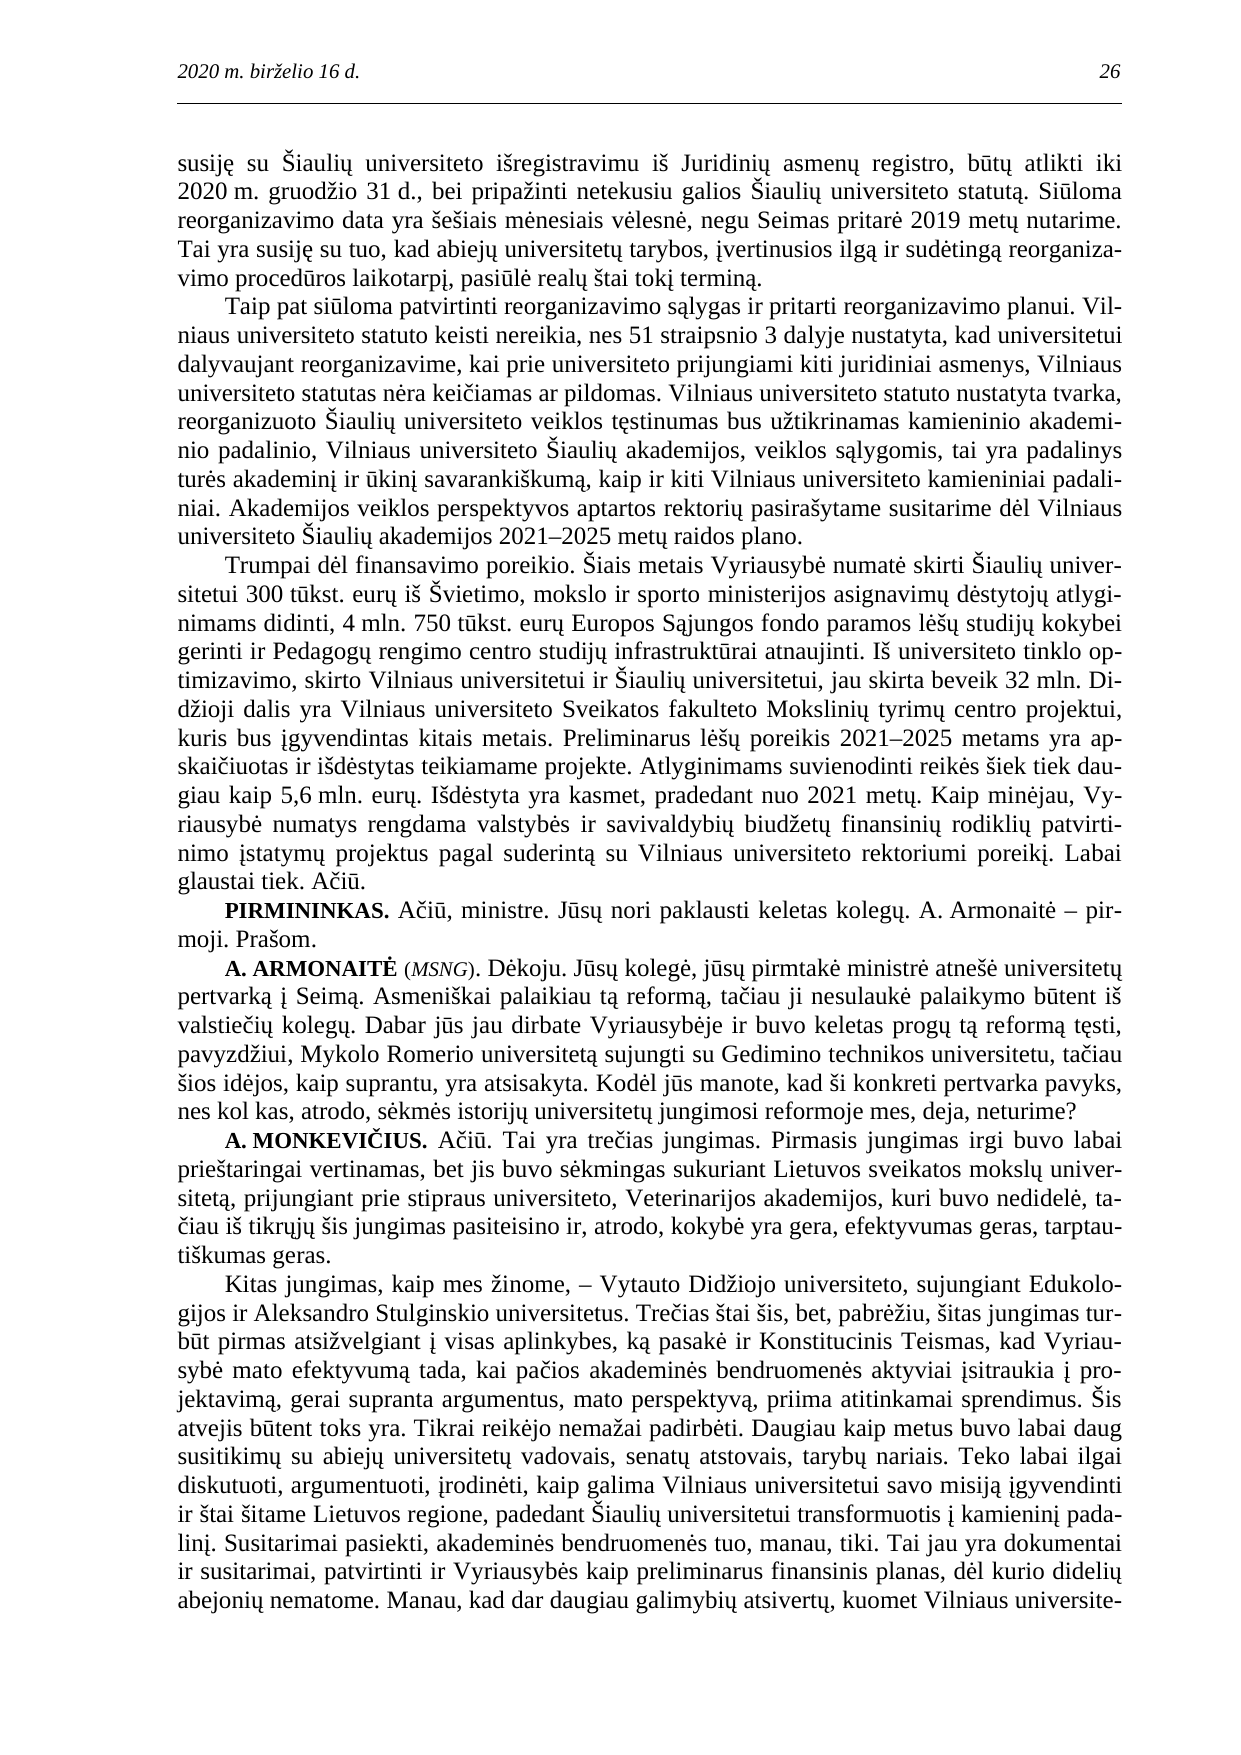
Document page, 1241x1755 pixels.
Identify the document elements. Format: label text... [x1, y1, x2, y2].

text Ki­tas jun­gi­mas, kaip mes ži­no­me, – Vy­tau­to Di­džio­jo uni­ver­si­te­to, su­jun­giant Edu­ko­lo­gi­jos ir Alek­san­dro Stul­gins­kio uni­ver­si­te­tus. Tre­čias štai šis, bet, pa­brė­žiu, ši­tas jun­gi­mas tur­būt pir­mas at­si­žvel­giant į vi­sas ap­lin­ky­bes, ką pa­sa­kė ir Kon­sti­tu­ci­nis Teis­mas, kad Vy­riau­sybė ma­to efek­ty­vu­mą ta­da, kai pa­čios aka­de­mi­nės ben­druo­me­nės ak­ty­viai įsi­trau­kia į pro­jekta­vi­mą, ge­rai su­pran­ta ar­gu­men­tus, ma­to per­spek­ty­vą, pri­ima ati­tin­ka­mai spren­di­mus. Šis at­ve­jis bū­tent toks yra. Tik­rai rei­kė­jo ne­ma­žai pa­dir­bė­ti. Dau­giau kaip me­tus bu­vo la­bai daug su­si­ti­ki­mų su abie­jų uni­ver­si­te­tų va­do­vais, se­na­tų at­sto­vais, ta­ry­bų na­riais. Te­ko la­bai il­gai dis­ku­tuo­ti, ar­gu­men­tuo­ti, įro­di­nė­ti, kaip ga­li­ma Vil­niaus uni­ver­si­te­tui sa­vo mi­si­ją įgy­ven­din­ti ir štai ši­ta­me Lie­tu­vos re­gio­ne, pa­de­dant Šiau­lių uni­ver­si­te­tui trans­for­muo­tis į ka­mie­ni­nį pa­da­li­nį. Su­si­ta­ri­mai pa­siek­ti, aka­de­mi­nės ben­druo­me­nės tuo, ma­nau, ti­ki. Tai jau yra do­ku­men­tai ir su­si­ta­ri­mai, pa­tvir­tin­ti ir Vy­riau­sy­bės kaip pre­li­mi­na­rus fi­nan­si­nis pla­nas, dėl ku­rio di­de­lių abe­jo­nių ne­ma­to­me. Ma­nau, kad dar dau­giau ga­li­my­bių at­si­ver­tų, kuo­met Vil­niaus uni­ver­si­te­ [177, 1269, 1122, 1614]
text Taip pat siū­lo­ma pa­tvir­tin­ti re­or­ga­ni­za­vi­mo są­ly­gas ir pri­tar­ti re­or­ga­ni­za­vi­mo pla­nui. Vil­niaus uni­ver­si­te­to sta­tu­to keis­ti ne­rei­kia, nes 51 straips­nio 3 da­ly­je nu­sta­ty­ta, kad uni­ver­si­te­tui da­ly­vau­jant re­or­ga­ni­za­vi­me, kai prie uni­ver­si­te­to pri­jun­gia­mi ki­ti ju­ri­di­niai as­me­nys, Vil­niaus uni­ver­si­te­to sta­tu­tas nė­ra kei­čia­mas ar pil­do­mas. Vil­niaus uni­ver­si­te­to sta­tu­to nu­sta­ty­ta tvar­ka, re­or­ga­ni­zuo­to Šiau­lių uni­ver­si­te­to veik­los tęs­ti­nu­mas bus už­tik­ri­na­mas ka­mie­ni­nio aka­de­mi­nio pa­da­li­nio, Vil­niaus uni­ver­si­te­to Šiau­lių aka­de­mi­jos, veik­los są­ly­go­mis, tai yra pa­da­li­nys tu­rės aka­de­mi­nį ir ūki­nį sa­va­ran­kiš­ku­mą, kaip ir ki­ti Vil­niaus uni­ver­si­te­to ka­mie­ni­niai pa­da­li­niai. Aka­de­mi­jos veik­los per­spek­ty­vos ap­tar­tos rek­to­rių pa­si­ra­šy­ta­me su­si­ta­ri­me dėl Vil­niaus uni­ver­si­te­to Šiau­lių aka­de­mi­jos 2021–2025 me­tų rai­dos pla­no. [177, 291, 1122, 550]
text PIRMININKAS. Ačiū, mi­nist­re. Jū­sų no­ri pa­klaus­ti ke­le­tas ko­le­gų. A. Ar­mo­nai­tė – pir­mo­ji. Pra­šom. [177, 895, 1122, 953]
text A. ARMONAITĖ (MSNG). Dė­ko­ju. Jū­sų ko­le­gė, jū­sų pirm­ta­kė mi­nist­rė at­ne­šė uni­ver­si­te­tų per­tvar­ką į Sei­mą. As­me­niš­kai pa­lai­kiau tą re­for­mą, ta­čiau ji ne­su­lau­kė pa­lai­ky­mo bū­tent iš vals­tie­čių ko­le­gų. Da­bar jūs jau dir­ba­te Vy­riau­sy­bė­je ir bu­vo ke­le­tas pro­gų tą re­for­mą tęs­ti, pa­vyz­džiui, My­ko­lo Ro­me­rio uni­ver­si­te­tą su­jung­ti su Ge­di­mi­no tech­ni­kos uni­ver­si­te­tu, ta­čiau šios idė­jos, kaip su­pran­tu, yra at­si­sa­ky­ta. Ko­dėl jūs ma­no­te, kad ši kon­kre­ti per­tvar­ka pa­vyks, nes kol kas, at­ro­do, sėk­mės is­to­ri­jų uni­ver­si­te­tų jun­gi­mo­si re­for­mo­je mes, de­ja, ne­tu­ri­me? [177, 953, 1122, 1125]
text su­si­ję su Šiau­lių uni­ver­si­te­to iš­re­gist­ra­vi­mu iš Ju­ri­di­nių as­me­nų re­gist­ro, bū­tų at­lik­ti iki 2020 m. gruo­džio 31 d., bei pri­pa­žin­ti ne­te­ku­siu ga­lios Šiau­lių uni­ver­si­te­to sta­tu­tą. Siū­lo­ma re­or­ga­ni­za­vi­mo da­ta yra še­šiais mė­ne­siais vė­les­nė, ne­gu Sei­mas pri­ta­rė 2019 me­tų nu­ta­ri­me. Tai yra su­si­ję su tuo, kad abie­jų uni­ver­si­te­tų ta­ry­bos, įver­ti­nu­sios il­gą ir su­dė­tin­gą re­or­ga­ni­za­vi­mo pro­ce­dū­ros lai­ko­tar­pį, pa­siū­lė re­a­lų štai to­kį ter­mi­ną. [177, 148, 1122, 291]
text A. MONKEVIČIUS. Ačiū. Tai yra tre­čias jun­gi­mas. Pir­ma­sis jun­gi­mas ir­gi bu­vo la­bai prieš­ta­rin­gai ver­ti­na­mas, bet jis bu­vo sėk­min­gas su­ku­riant Lie­tu­vos svei­ka­tos moks­lų uni­ver­si­te­tą, pri­jun­giant prie stip­raus uni­ver­si­te­to, Ve­te­ri­na­ri­jos aka­de­mi­jo­s, ku­ri bu­vo ne­di­de­lė, ta­čiau iš tik­rų­jų šis jun­gi­mas pa­si­tei­si­no ir, at­ro­do, ko­ky­bė yra ge­ra, efek­ty­vu­mas ge­ras, tarp­tau­tiš­ku­mas ge­ras. [177, 1125, 1122, 1269]
text Trum­pai dėl fi­nan­sa­vi­mo po­rei­kio. Šiais me­tais Vy­riau­sy­bė nu­ma­tė skir­ti Šiau­lių uni­ver­si­te­tui 300 tūkst. eu­rų iš Švie­ti­mo, moks­lo ir spor­to mi­nis­te­ri­jos asig­na­vi­mų dės­ty­to­jų at­ly­gi­ni­mams di­din­ti, 4 mln. 750 tūkst. eu­rų Eu­ro­pos Są­jun­gos fon­do pa­ra­mos lė­šų stu­di­jų ko­ky­bei ge­rin­ti ir Pe­da­go­gų ren­gi­mo cen­tro stu­di­jų in­fra­struk­tū­rai at­nau­jin­ti. Iš uni­ver­si­te­to tin­klo op­ti­mi­za­vi­mo, skir­to Vil­niaus uni­ver­si­te­tui ir Šiau­lių uni­ver­si­te­tui, jau skir­ta be­veik 32 mln. Di­džio­ji da­lis yra Vil­niaus uni­ver­si­te­to Svei­ka­tos fa­kul­te­to Moks­li­nių ty­ri­mų cen­tro pro­jek­tui, ku­ris bus įgy­ven­din­tas ki­tais me­tais. Pre­li­mi­na­rus lė­šų po­rei­kis 2021–2025 me­tams yra ap­skai­čiuo­tas ir iš­dės­ty­tas tei­kia­ma­me pro­jek­te. At­ly­gi­ni­mams su­vie­no­di­nti rei­kės šiek tiek dau­giau kaip 5,6 mln. eu­rų. Iš­dės­ty­ta yra kas­met, pra­de­dant nuo 2021 me­tų. Kaip mi­nė­jau, Vy­riau­sy­bė nu­ma­tys reng­da­ma vals­ty­bės ir sa­vi­val­dy­bių biu­dže­tų fi­nan­si­nių ro­dik­lių pa­tvir­ti­nimo įsta­ty­mų pro­jek­tus pa­gal su­de­rin­tą su Vil­niaus uni­ver­si­te­to rek­to­riu­mi po­rei­kį. La­bai glaus­tai tiek. Ačiū. [177, 550, 1122, 895]
